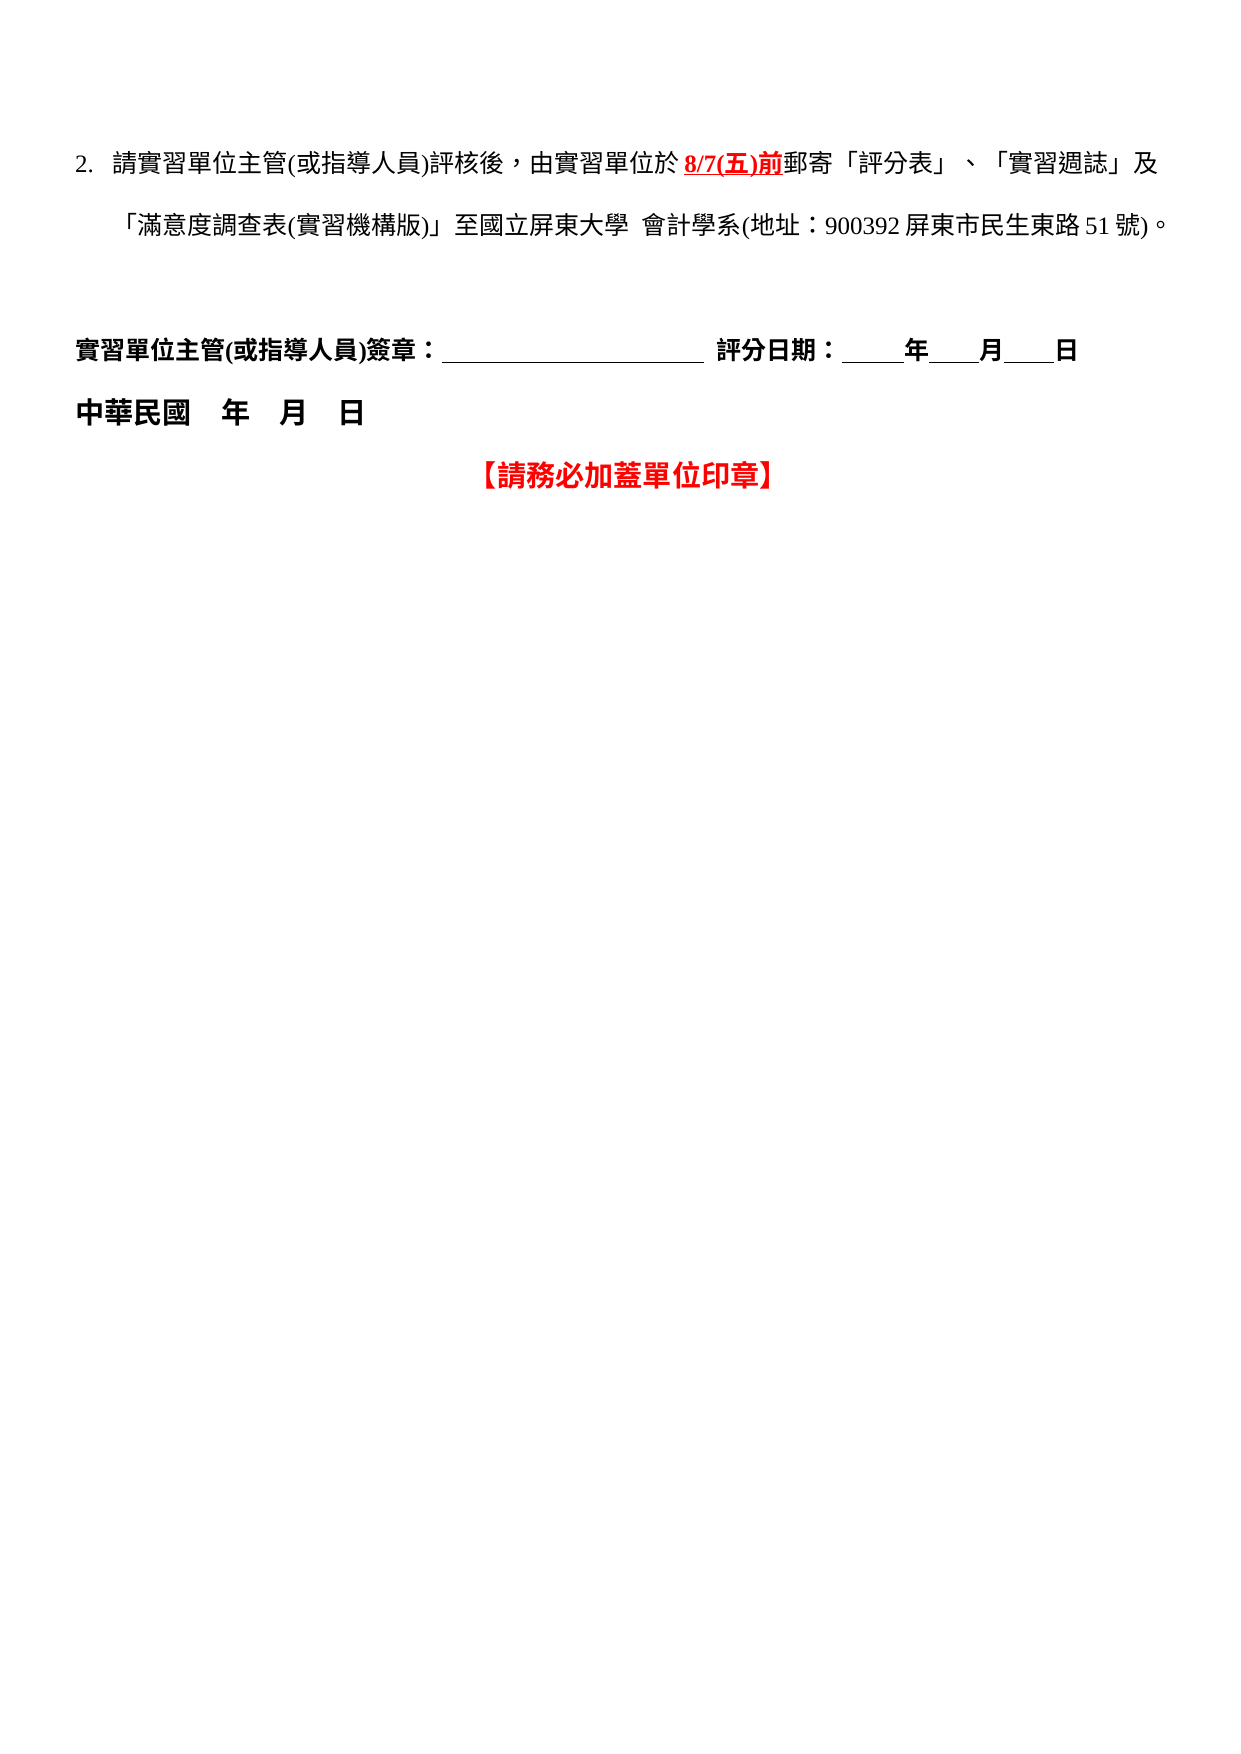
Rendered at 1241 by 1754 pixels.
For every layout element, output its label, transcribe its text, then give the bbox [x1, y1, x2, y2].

text 實習單位主管(或指導人員)簽章： 評分日期： 年 月 日 [75, 307, 1181, 369]
list 請實習單位主管(或指導人員)評核後，由實習單位於8/7(五)前郵寄「評分表」、「實習週誌」及「滿意度調查表(實習機構版)」至國立屏東大學 會計學系(地址：900392屏東市民生東路51號)。 [75, 119, 1181, 244]
text 中華民國 年 月 日 [75, 369, 1181, 432]
text 【請務必加蓋單位印章】 [75, 432, 1181, 494]
